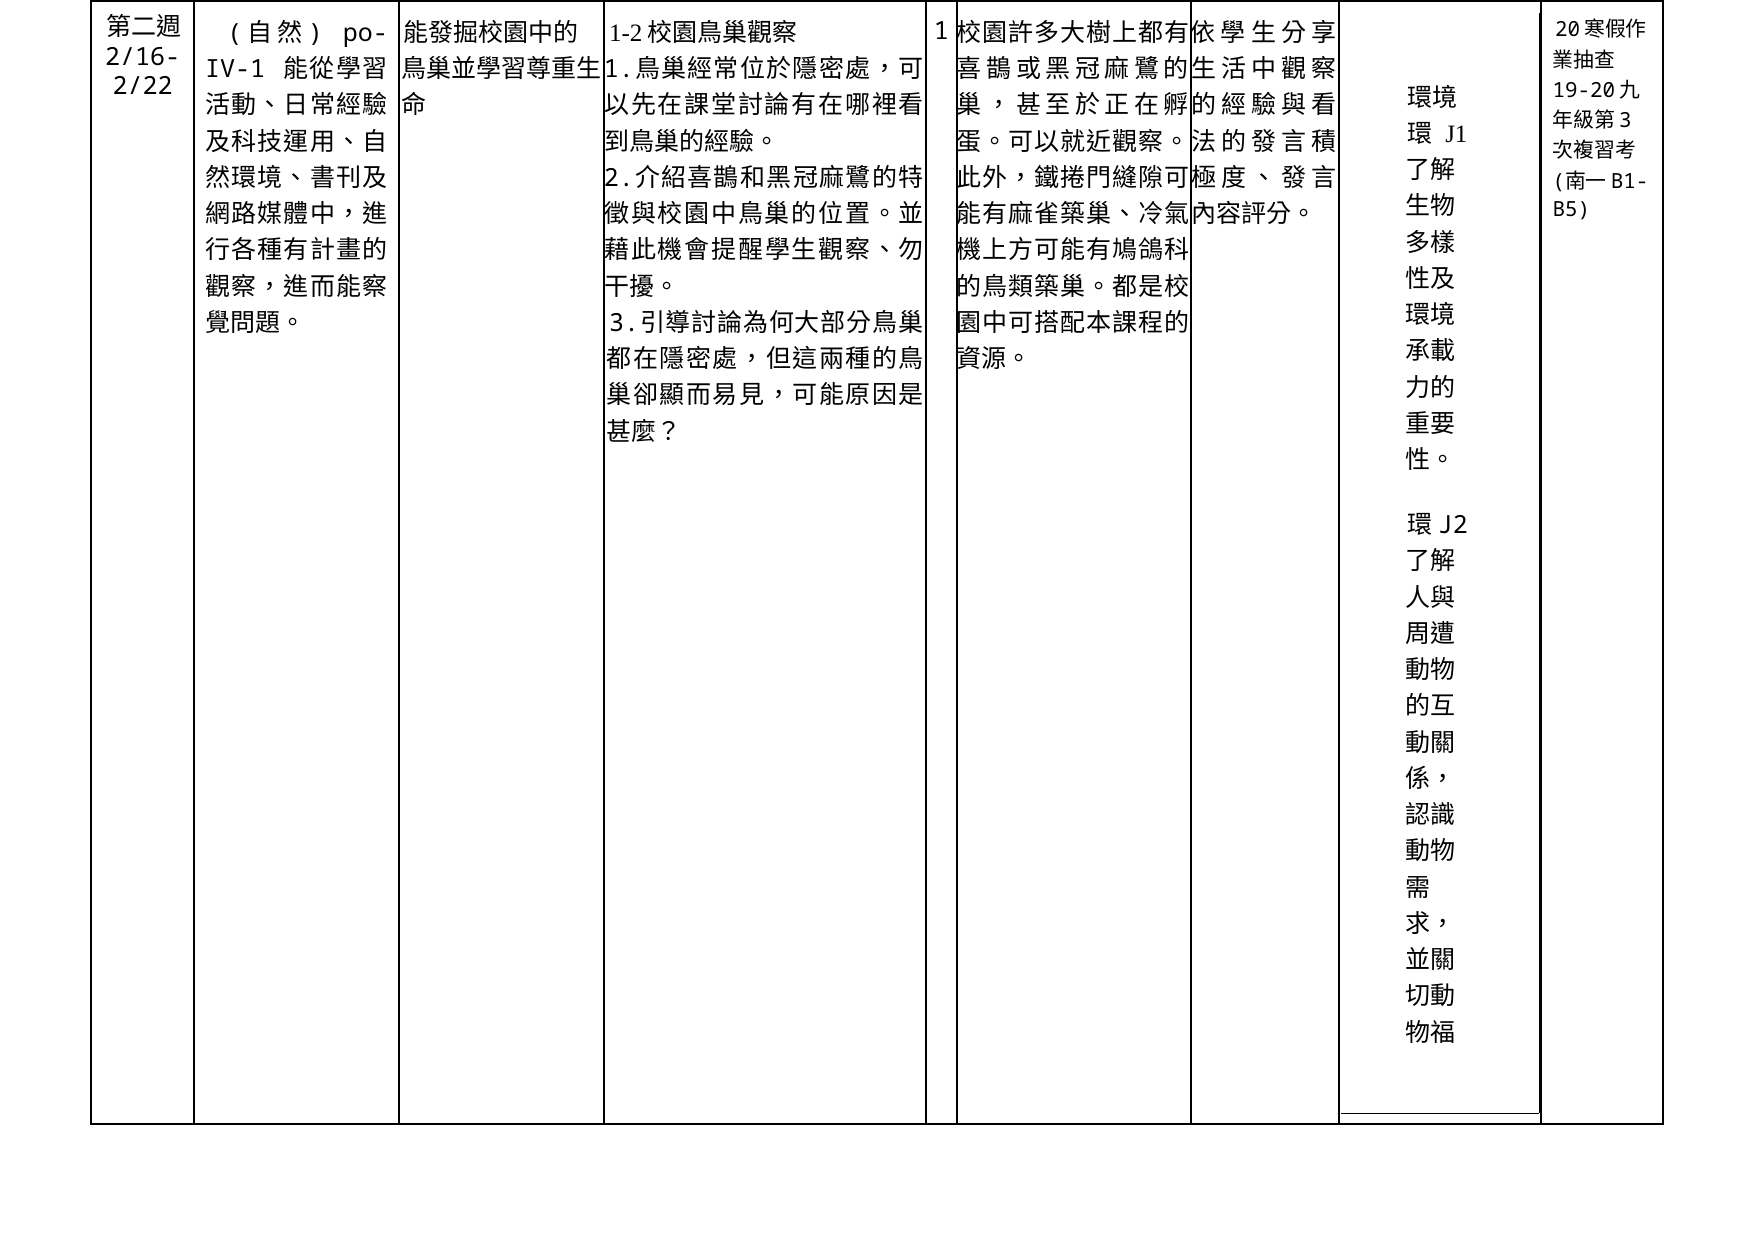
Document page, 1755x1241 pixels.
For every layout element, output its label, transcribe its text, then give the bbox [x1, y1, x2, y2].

table_cell 依學生分享生活中觀察的經驗與看法的發言積極度、發言內容評分。 [1192, 2, 1338, 1123]
table_cell 第二週 2/16-2/22 [92, 2, 193, 1123]
table_cell 能發掘校園中的鳥巢並學習尊重生命 [400, 2, 603, 1123]
table_cell 1-2校園鳥巢觀察 1.鳥巢經常位於隱密處，可以先在課堂討論有在哪裡看到鳥巢的經驗。 2.介紹喜鵲和黑冠麻鷺的特徵與校園中鳥巢的位置。並藉此機會提醒學生觀察、勿干擾。 3.引導討論為何大部分鳥巢都在隱密處，但這兩種的鳥巢卻顯而易見，可能原因是甚麼？ [605, 2, 925, 1123]
table_cell 校園許多大樹上都有喜鵲或黑冠麻鷺的巢，甚至於正在孵蛋。可以就近觀察。此外，鐵捲門縫隙可能有麻雀築巢、冷氣機上方可能有鳩鴿科的鳥類築巢。都是校園中可搭配本課程的資源。 [958, 2, 1190, 1123]
table_cell (自然) po-IV-1 能從學習活動、日常經驗及科技運用、自然環境、書刊及網路媒體中，進行各種有計畫的觀察，進而能察覺問題。 [195, 2, 398, 1123]
table_cell 環境 環 J1了解生物多樣性及環境承載力的重要性。 環J2了解人與周遭動物的互動關係，認識動物需求，並關切動物福 [1340, 2, 1540, 1123]
table_cell 20寒假作業抽查 19-20九年級第3次複習考(南一B1-B5) [1542, 2, 1662, 1123]
table_cell 1 [927, 2, 956, 1123]
